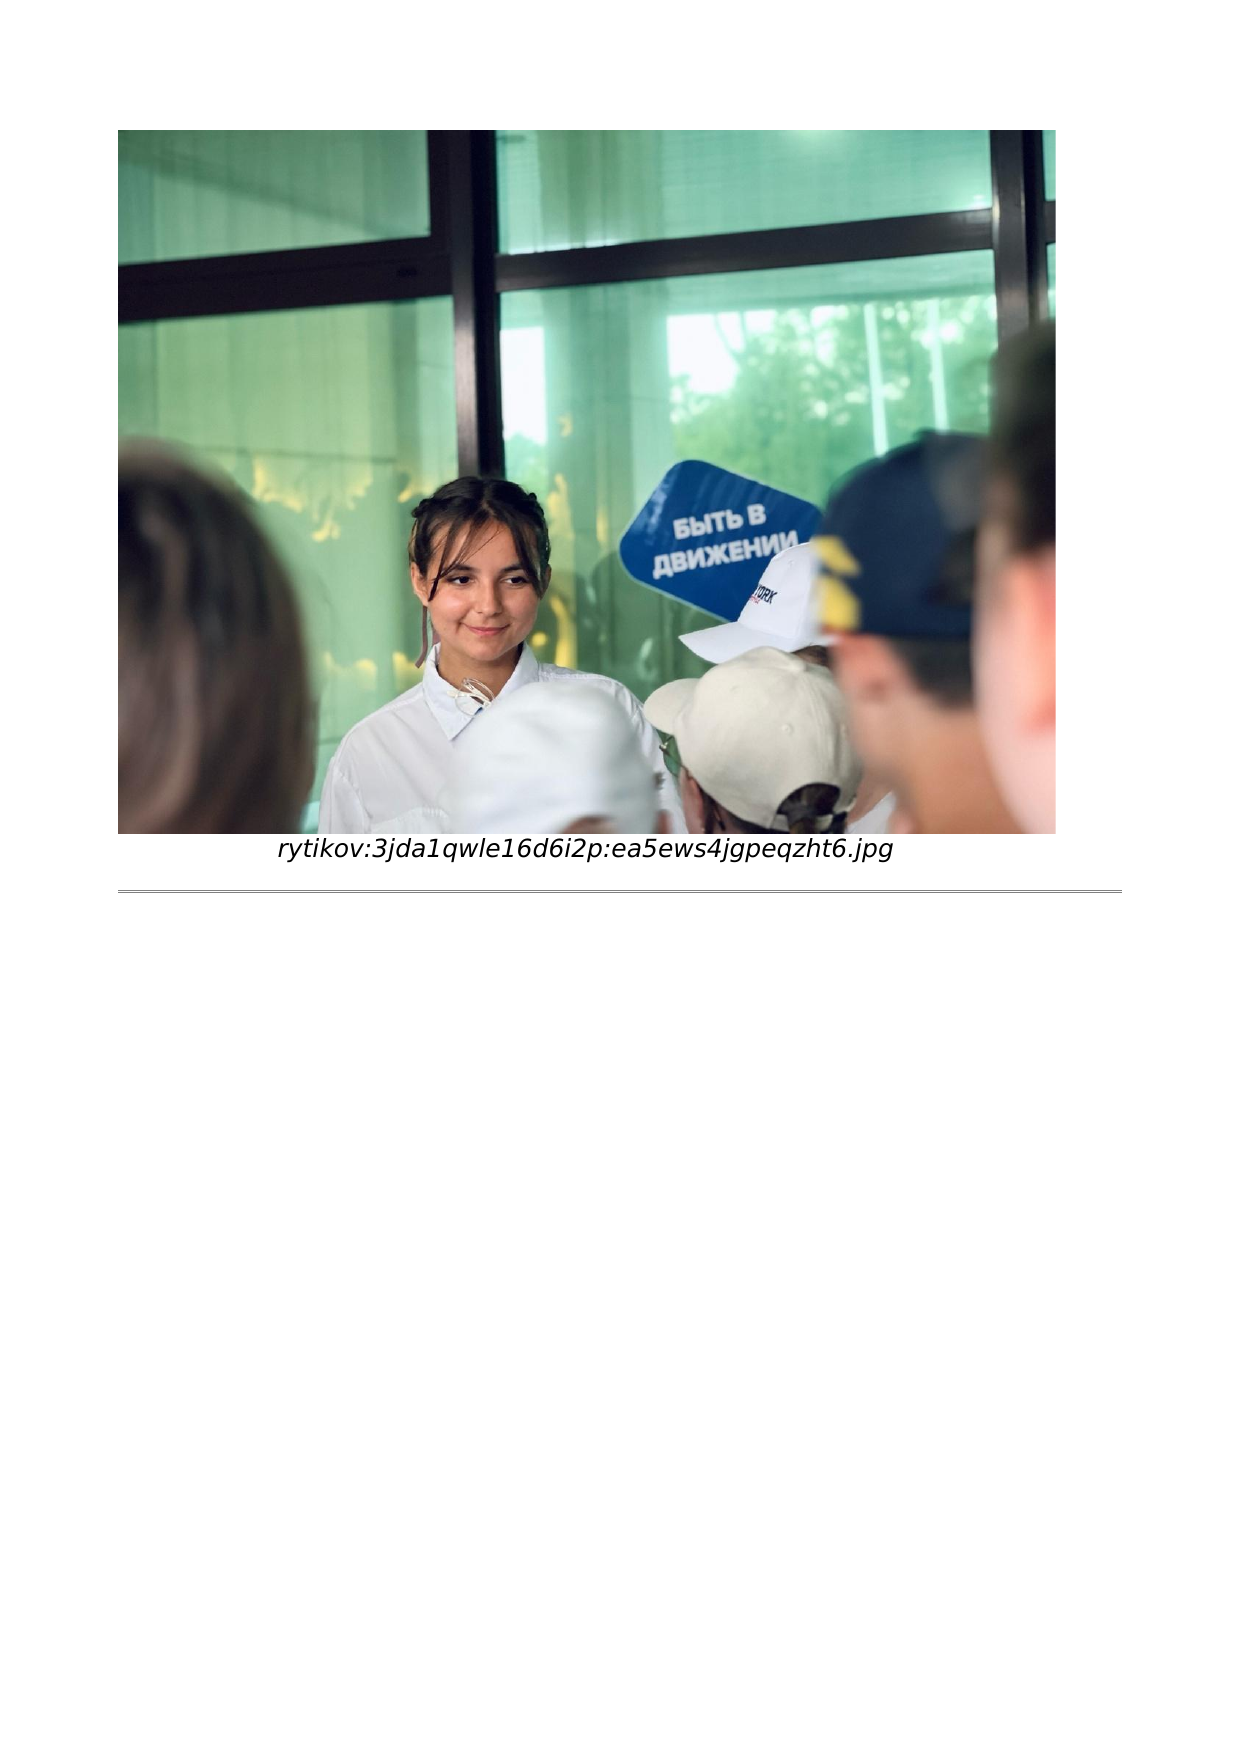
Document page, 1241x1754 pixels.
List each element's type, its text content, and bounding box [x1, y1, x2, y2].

text rytikov:3jda1qwle16d6i2p:ea5ews4jgpeqzht6.jpg [118, 834, 1056, 863]
picture [118, 130, 1056, 834]
